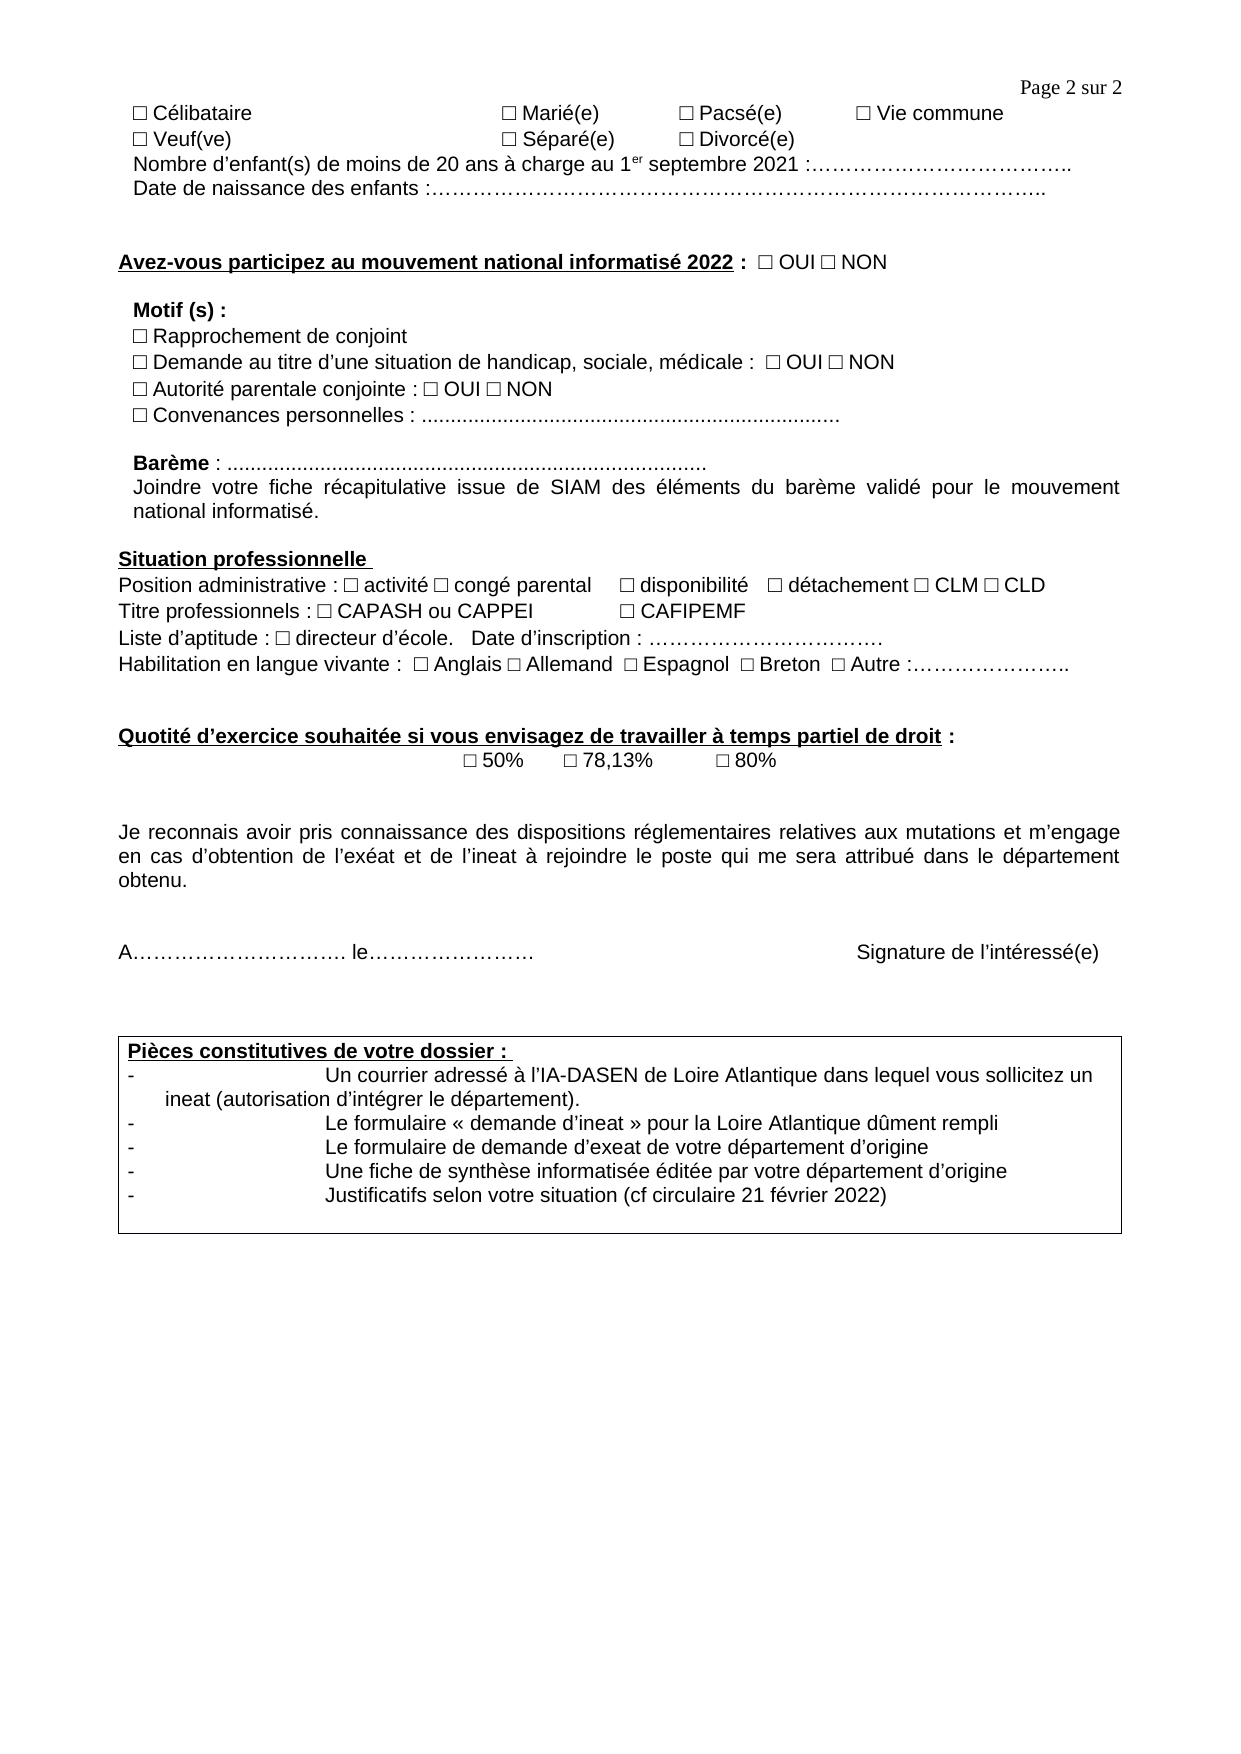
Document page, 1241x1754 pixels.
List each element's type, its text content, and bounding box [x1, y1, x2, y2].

text □ Célibataire □ Marié(e) □ Pacsé(e) □ Vie commune □ Veuf(ve) □ Séparé(e) □ Divorcé(e) [133, 99, 1122, 152]
list Une fiche de synthèse informatisée éditée par votre département d’origine [119, 1156, 1121, 1179]
text □ Demande au titre d’une situation de handicap, sociale, médicale : □ OUI □ NON [118, 348, 1122, 374]
text Titre professionnels : □ CAPASH ou CAPPEI □ CAFIPEMF [118, 597, 1122, 624]
list Le formulaire de demande d’exeat de votre département d’origine [119, 1132, 1121, 1156]
text Je reconnais avoir pris connaissance des dispositions réglementaires relatives aux mutations et m’engage en cas d’obtention de l’exéat et de l’ineat à rejoindre le poste qui me sera attribué dans le département obtenu. [118, 820, 1122, 892]
list Justificatifs selon votre situation (cf circulaire 21 février 2022) [119, 1179, 1121, 1207]
list Un courrier adressé à l’IA-DASEN de Loire Atlantique dans lequel vous sollicitez un ineat (autorisation d’intégrer le département). [119, 1060, 1121, 1108]
text Nombre d’enfant(s) de moins de 20 ans à charge au 1er septembre 2021 :……………………………….. [133, 152, 1122, 176]
list Joindre votre fiche récapitulative issue de SIAM des éléments du barème validé pour le mouvement national informatisé. [133, 475, 1122, 523]
list Barème : [118, 451, 1122, 475]
text Motif (s) : [118, 298, 1122, 322]
text □ Convenances personnelles : [118, 401, 1122, 427]
text Habilitation en langue vivante : □ Anglais □ Allemand □ Espagnol □ Breton □ Autre :………………….. [118, 650, 1122, 676]
text □ Autorité parentale conjointe : □ OUI □ NON [118, 374, 1122, 401]
text □ 50% □ 78,13% □ 80% [118, 748, 1122, 772]
text Position administrative : □ activité □ congé parental □ disponibilité □ détachement □ CLM □ CLD [118, 571, 1122, 597]
text Situation professionnelle [118, 547, 1122, 571]
text Quotité d’exercice souhaitée si vous envisagez de travailler à temps partiel de droit : [118, 724, 1122, 748]
list Le formulaire « demande d’ineat » pour la Loire Atlantique dûment rempli [119, 1108, 1121, 1132]
text Date de naissance des enfants :…………………………………………………………………………….. [133, 176, 1122, 200]
text □ Rapprochement de conjoint [118, 322, 1122, 348]
text Liste d’aptitude : □ directeur d’école. Date d’inscription : ……………………………. [118, 624, 1122, 650]
text A…………………………. le…………………… Signature de l’intéressé(e) [118, 940, 1122, 964]
list Avez-vous participez au mouvement national informatisé 2022 : □ OUI □ NON [118, 248, 1122, 274]
text Pièces constitutives de votre dossier : [119, 1037, 1121, 1060]
